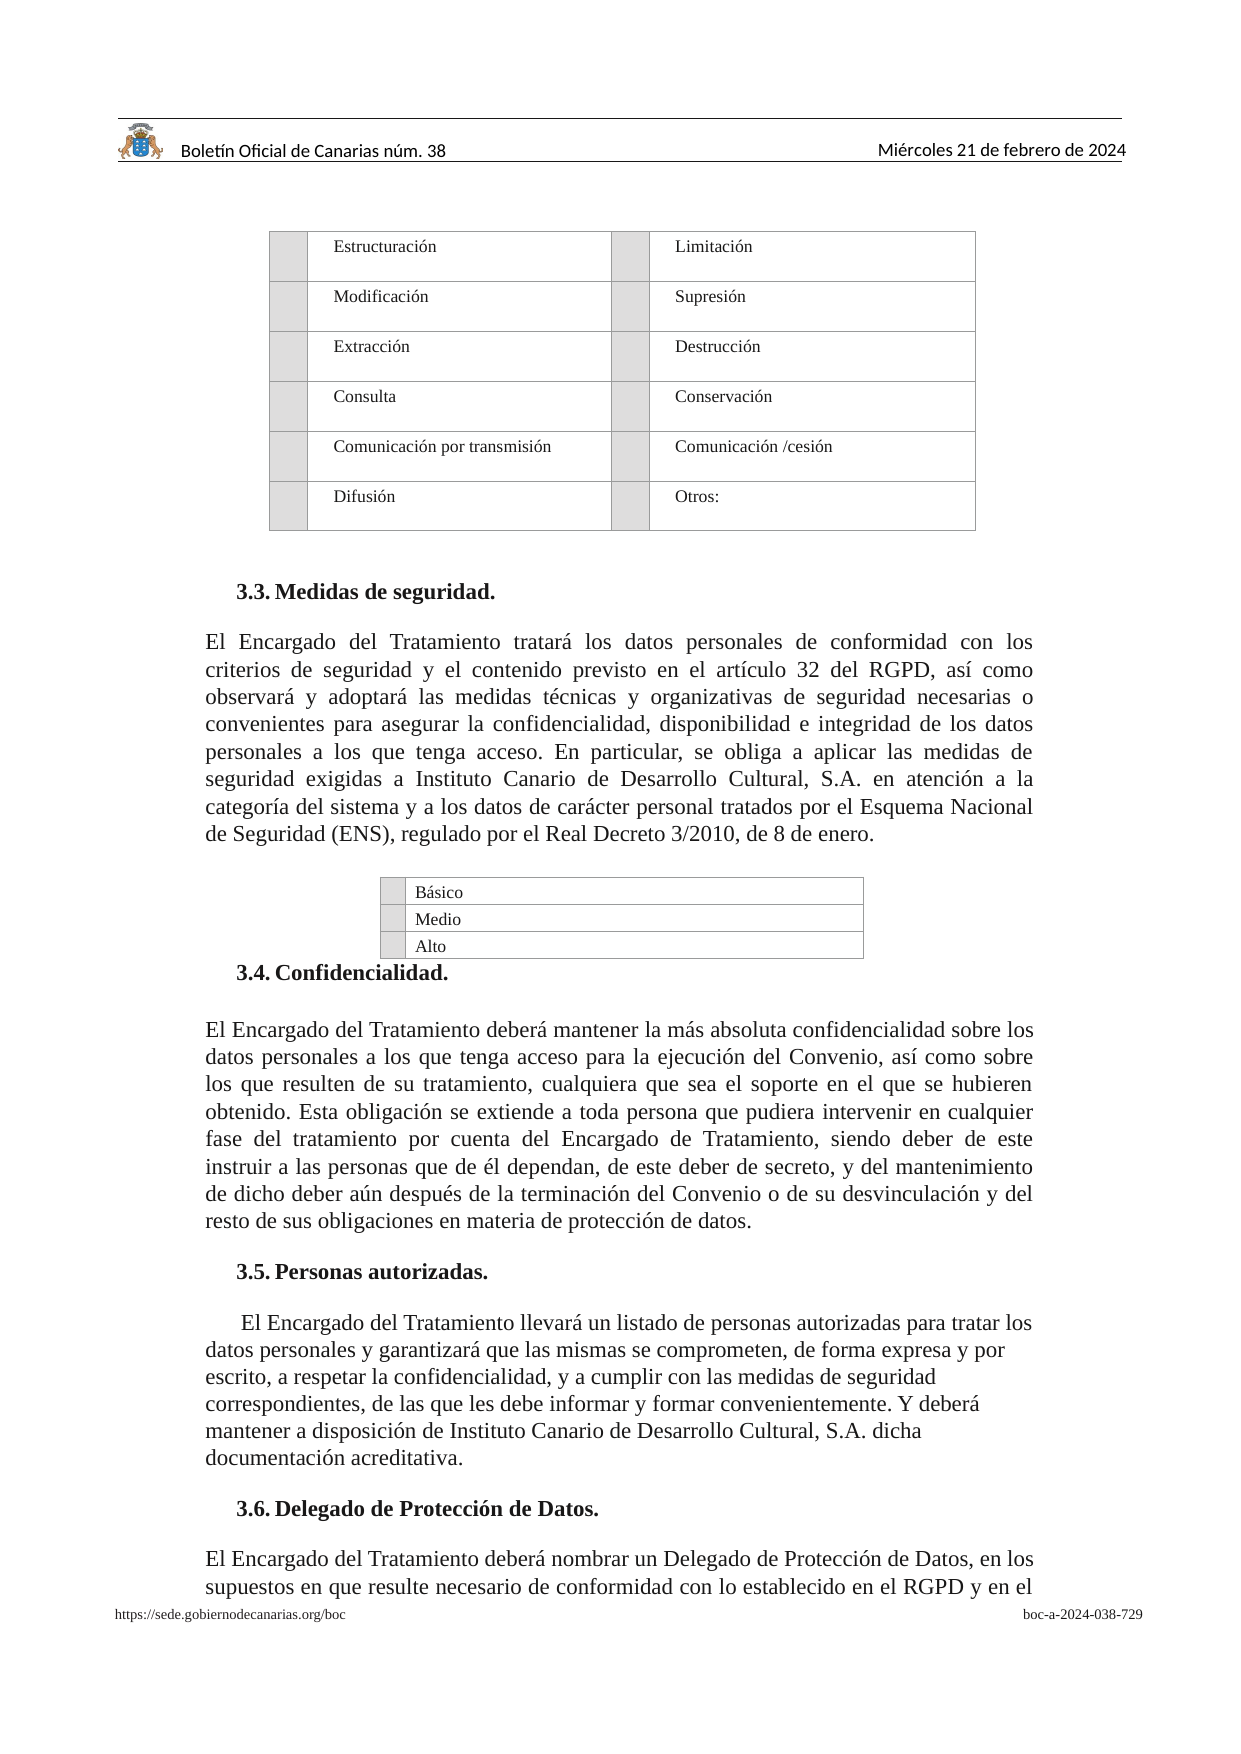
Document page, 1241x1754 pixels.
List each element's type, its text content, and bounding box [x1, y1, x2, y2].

text El Encargado del Tratamiento llevará un listado de personas autorizadas para tratar los datos personales y garantizará que las mismas se comprometen, de forma expresa y por escrito, a respetar la confidencialidad, y a cumplir con las medidas de seguridad correspondientes, de las que les debe informar y formar convenientemente. Y deberá mantener a disposición de Instituto Canario de Desarrollo Cultural, S.A. dicha documentación acreditativa. [205, 1309, 1036, 1471]
list Confidencialidad. [201, 959, 1035, 986]
table_header [381, 878, 405, 904]
table_cell Destrucción [650, 332, 975, 381]
table_header Básico [406, 878, 863, 904]
table_cell Conservación [650, 382, 975, 431]
table_cell [270, 332, 307, 381]
table_cell Modificación [308, 282, 611, 331]
table_cell Estructuración [308, 232, 611, 281]
table_cell [612, 382, 649, 431]
list Medidas de seguridad. [201, 578, 1035, 604]
table_cell Supresión [650, 282, 975, 331]
table_cell [270, 282, 307, 331]
table_cell [612, 482, 649, 530]
table_cell Alto [406, 932, 863, 958]
table_cell Comunicación /cesión [650, 432, 975, 481]
table_cell [612, 232, 649, 281]
table_cell [612, 332, 649, 381]
table_cell Limitación [650, 232, 975, 281]
table_cell [381, 932, 405, 958]
table_cell Medio [406, 905, 863, 931]
list Personas autorizadas. [201, 1258, 1035, 1285]
table_cell Extracción [308, 332, 611, 381]
table_cell Consulta [308, 382, 611, 431]
table_cell Difusión [308, 482, 611, 530]
table_cell [270, 382, 307, 431]
table_cell [270, 232, 307, 281]
table_cell Otros: [650, 482, 975, 530]
table_cell [612, 282, 649, 331]
table_cell Comunicación por transmisión [308, 432, 611, 481]
table_cell [270, 432, 307, 481]
table_cell [381, 905, 405, 931]
text El Encargado del Tratamiento tratará los datos personales de conformidad con los criterios de seguridad y el contenido previsto en el artículo 32 del RGPD, así como observará y adoptará las medidas técnicas y organizativas de seguridad necesarias o convenientes para asegurar la confidencialidad, disponibilidad e integridad de los datos personales a los que tenga acceso. En particular, se obliga a aplicar las medidas de seguridad exigidas a Instituto Canario de Desarrollo Cultural, S.A. en atención a la categoría del sistema y a los datos de carácter personal tratados por el Esquema Nacional de Seguridad (ENS), regulado por el Real Decreto 3/2010, de 8 de enero. [205, 628, 1035, 846]
table_cell [612, 432, 649, 481]
text El Encargado del Tratamiento deberá mantener la más absoluta confidencialidad sobre los datos personales a los que tenga acceso para la ejecución del Convenio, así como sobre los que resulten de su tratamiento, cualquiera que sea el soporte en el que se hubieren obtenido. Esta obligación se extiende a toda persona que pudiera intervenir en cualquier fase del tratamiento por cuenta del Encargado de Tratamiento, siendo deber de este instruir a las personas que de él dependan, de este deber de secreto, y del mantenimiento de dicho deber aún después de la terminación del Convenio o de su desvinculación y del resto de sus obligaciones en materia de protección de datos. [205, 1016, 1035, 1234]
list Delegado de Protección de Datos. [201, 1495, 1035, 1521]
table_cell [270, 482, 307, 530]
text El Encargado del Tratamiento deberá nombrar un Delegado de Protección de Datos, en los supuestos en que resulte necesario de conformidad con lo establecido en el RGPD y en el [205, 1546, 1035, 1599]
